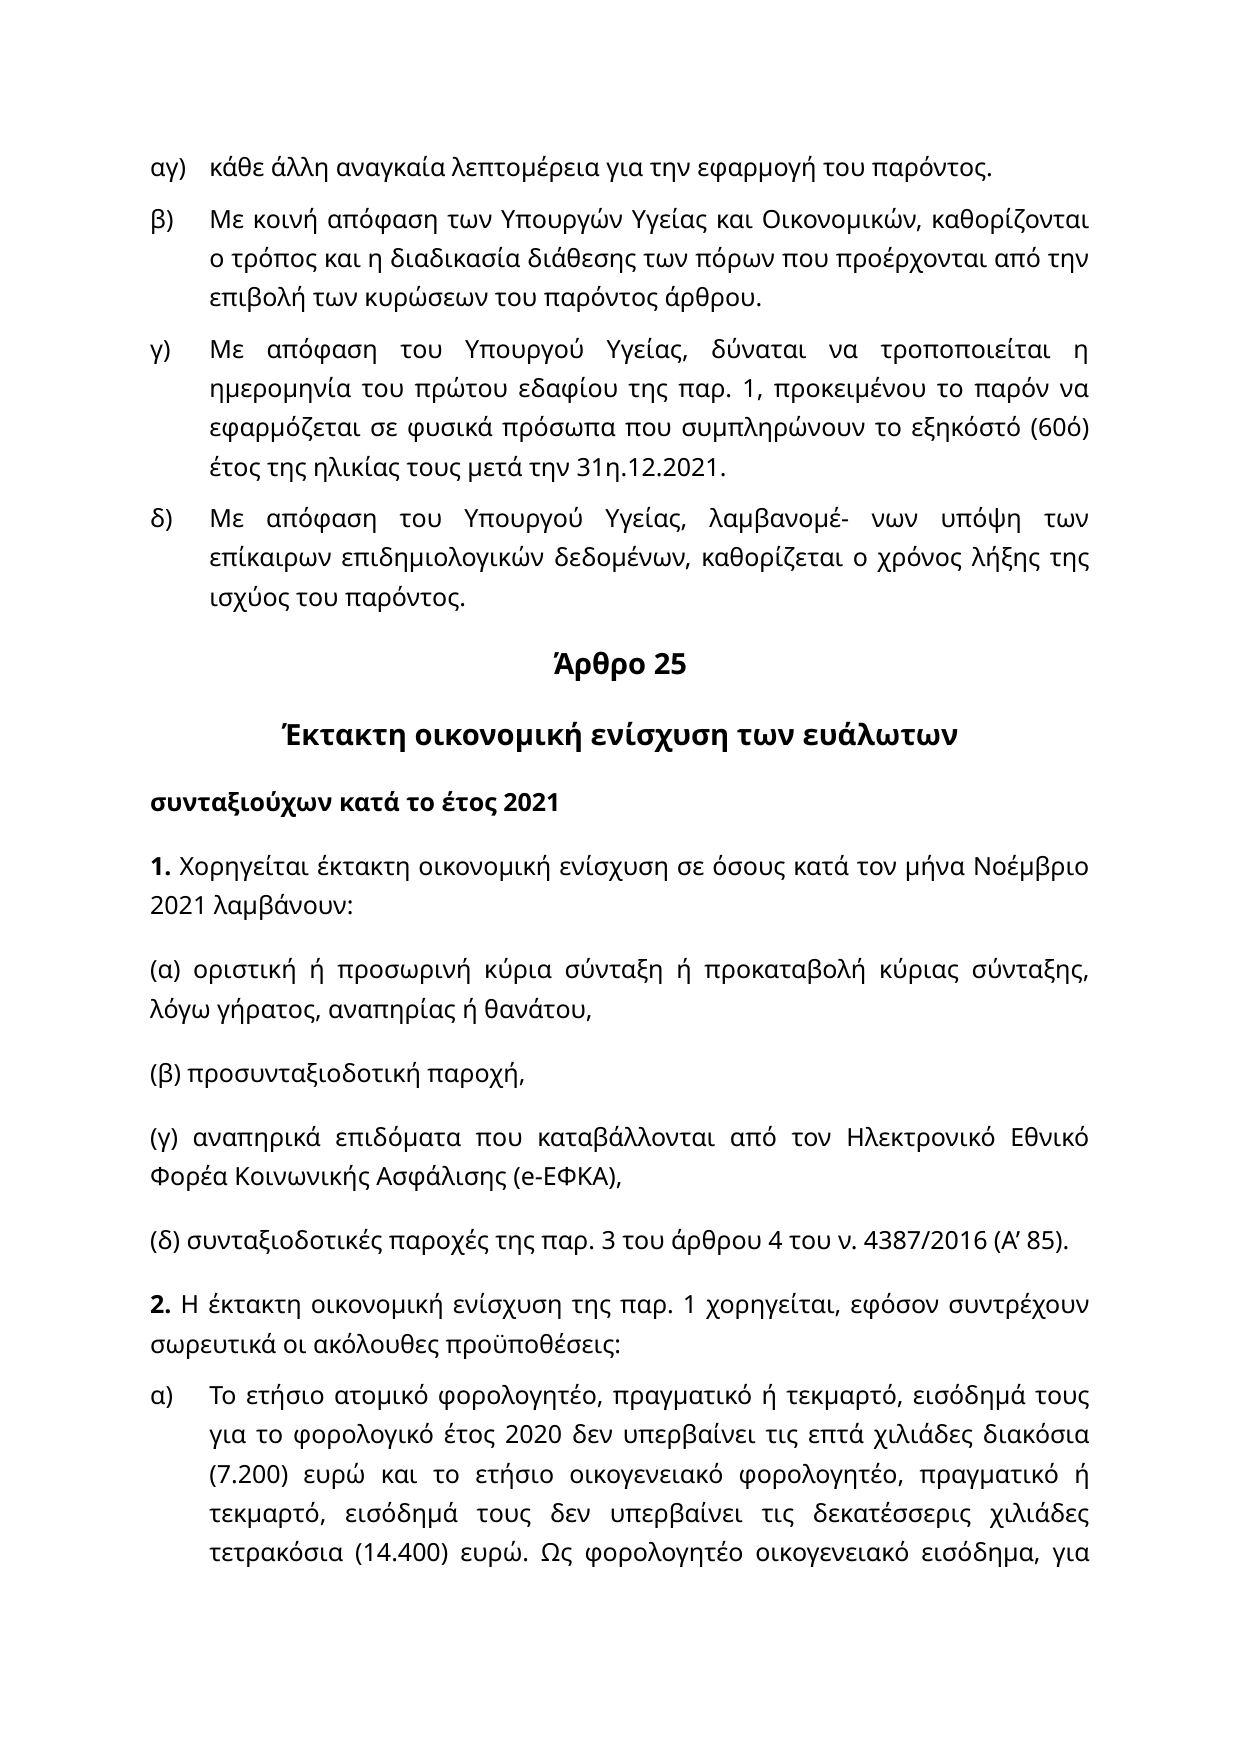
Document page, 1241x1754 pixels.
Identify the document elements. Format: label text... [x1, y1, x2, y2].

subtitle Έκτακτη οικονομική ενίσχυση των ευάλωτων [150, 714, 1090, 754]
list α) Το ετήσιο ατομικό φορολογητέο, πραγματικό ή τεκμαρτό, εισόδημά τους για το φορολογικό έτος 2020 δεν υπερβαίνει τις επτά χιλιάδες διακόσια (7.200) ευρώ και το ετήσιο οικογενειακό φορολογητέο, πραγματικό ή τεκμαρτό, εισόδημά τους δεν υπερβαίνει τις δεκατέσσερις χιλιάδες τετρακόσια (14.400) ευρώ. Ως φορολογητέο οικογενειακό εισόδημα, για [150, 1378, 1090, 1569]
text (α) οριστική ή προσωρινή κύρια σύνταξη ή προκαταβολή κύριας σύνταξης, λόγω γήρατος, αναπηρίας ή θανάτου, [150, 952, 1090, 1025]
list αγ) κάθε άλλη αναγκαία λεπτομέρεια για την εφαρμογή του παρόντος. [150, 150, 1090, 184]
text 1. Χορηγείται έκτακτη οικονομική ενίσχυση σε όσους κατά τον μήνα Νοέμβριο 2021 λαμβάνουν: [150, 849, 1090, 922]
text 2. Η έκτακτη οικονομική ενίσχυση της παρ. 1 χορηγείται, εφόσον συντρέχουν σωρευτικά οι ακόλουθες προϋποθέσεις: [150, 1287, 1090, 1360]
list β) Με κοινή απόφαση των Υπουργών Υγείας και Οικονομικών, καθορίζονται ο τρόπος και η διαδικασία διάθεσης των πόρων που προέρχονται από την επιβολή των κυρώσεων του παρόντος άρθρου. [150, 202, 1090, 314]
text συνταξιούχων κατά το έτος 2021 [150, 784, 1090, 819]
text (γ) αναπηρικά επιδόματα που καταβάλλονται από τον Ηλεκτρονικό Εθνικό Φορέα Κοινωνικής Ασφάλισης (e-ΕΦΚΑ), [150, 1119, 1090, 1193]
text (β) προσυνταξιοδοτική παροχή, [150, 1055, 1090, 1089]
subtitle Άρθρο 25 [150, 643, 1090, 683]
list δ) Με απόφαση του Υπουργού Υγείας, λαμβανομέ- νων υπόψη των επίκαιρων επιδημιολογικών δεδομένων, καθορίζεται ο χρόνος λήξης της ισχύος του παρόντος. [150, 501, 1090, 613]
list γ) Με απόφαση του Υπουργού Υγείας, δύναται να τροποποιείται η ημερομηνία του πρώτου εδαφίου της παρ. 1, προκειμένου το παρόν να εφαρμόζεται σε φυσικά πρόσωπα που συμπληρώνουν το εξηκόστό (60ό) έτος της ηλικίας τους μετά την 31η.12.2021. [150, 332, 1090, 483]
text (δ) συνταξιοδοτικές παροχές της παρ. 3 του άρθρου 4 του ν. 4387/2016 (Α’ 85). [150, 1223, 1090, 1257]
